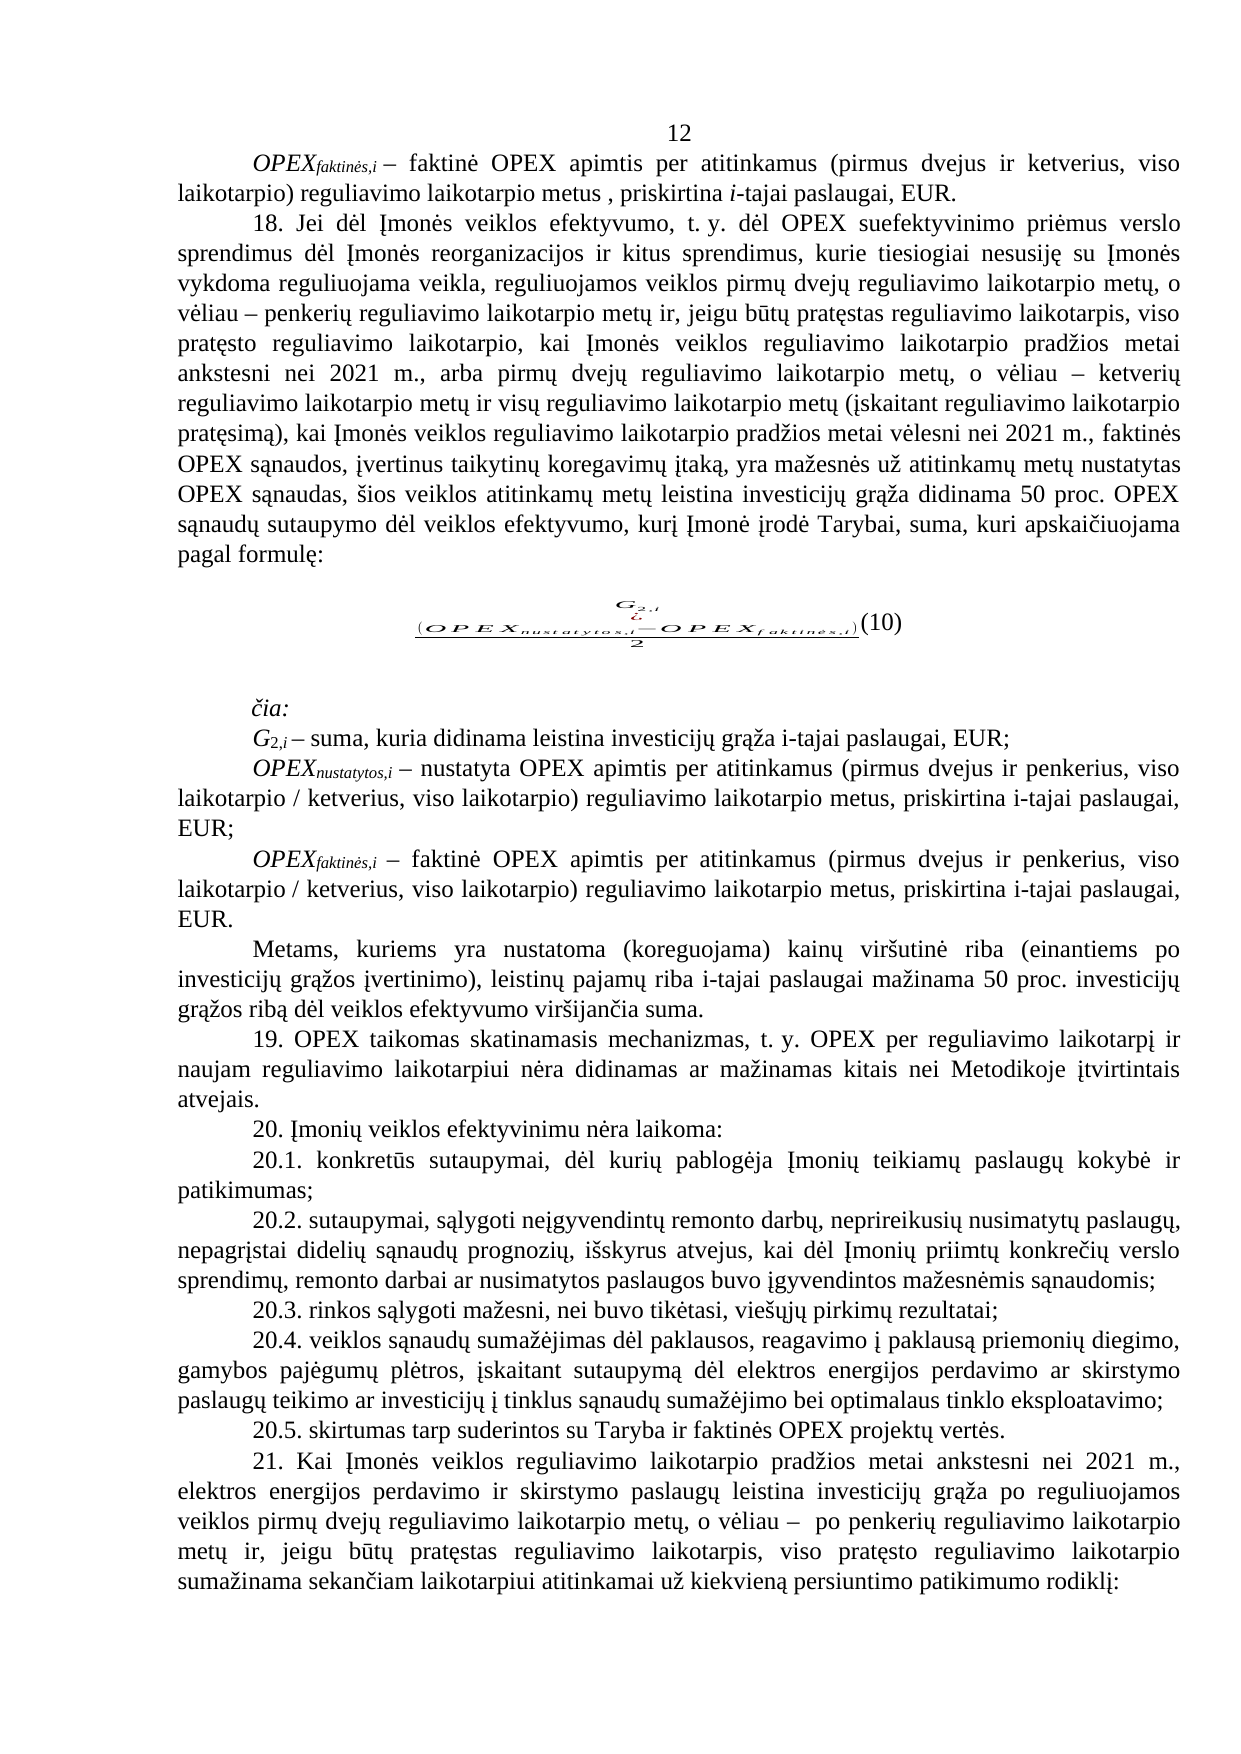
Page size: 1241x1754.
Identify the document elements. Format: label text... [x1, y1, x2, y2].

text 18. Jei dėl Įmonės veiklos efektyvumo, t. y. dėl OPEX suefektyvinimo priėmus verslo sprendimus dėl Įmonės reorganizacijos ir kitus sprendimus, kurie tiesiogiai nesusiję su Įmonės vykdoma reguliuojama veikla, reguliuojamos veiklos pirmų dvejų reguliavimo laikotarpio metų, o vėliau – penkerių reguliavimo laikotarpio metų ir, jeigu būtų pratęstas reguliavimo laikotarpis, viso pratęsto reguliavimo laikotarpio, kai Įmonės veiklos reguliavimo laikotarpio pradžios metai ankstesni nei 2021 m., arba pirmų dvejų reguliavimo laikotarpio metų, o vėliau – ketverių reguliavimo laikotarpio metų ir visų reguliavimo laikotarpio metų (įskaitant reguliavimo laikotarpio pratęsimą), kai Įmonės veiklos reguliavimo laikotarpio pradžios metai vėlesni nei 2021 m., faktinės OPEX sąnaudos, įvertinus taikytinų koregavimų įtaką, yra mažesnės už atitinkamų metų nustatytas OPEX sąnaudas, šios veiklos atitinkamų metų leistina investicijų grąža didinama 50 proc. OPEX sąnaudų sutaupymo dėl veiklos efektyvumo, kurį Įmonė įrodė Tarybai, suma, kuri apskaičiuojama pagal formulę: [177, 208, 1181, 568]
text OPEXfaktinės,i – faktinė OPEX apimtis per atitinkamus (pirmus dvejus ir penkerius, viso laikotarpio / ketverius, viso laikotarpio) reguliavimo laikotarpio metus, priskirtina i-tajai paslaugai, EUR. [177, 844, 1181, 933]
text 20.1. konkretūs sutaupymai, dėl kurių pablogėja Įmonių teikiamų paslaugų kokybė ir patikimumas; [177, 1145, 1181, 1203]
text 20.4. veiklos sąnaudų sumažėjimas dėl paklausos, reagavimo į paklausą priemonių diegimo, gamybos pajėgumų plėtros, įskaitant sutaupymą dėl elektros energijos perdavimo ar skirstymo paslaugų teikimo ar investicijų į tinklus sąnaudų sumažėjimo bei optimalaus tinklo eksploatavimo; [177, 1325, 1181, 1414]
text OPEXnustatytos,i – nustatyta OPEX apimtis per atitinkamus (pirmus dvejus ir penkerius, viso laikotarpio / ketverius, viso laikotarpio) reguliavimo laikotarpio metus, priskirtina i-tajai paslaugai, EUR; [177, 753, 1181, 842]
text Metams, kuriems yra nustatoma (koreguojama) kainų viršutinė riba (einantiems po investicijų grąžos įvertinimo), leistinų pajamų riba i-tajai paslaugai mažinama 50 proc. investicijų grąžos ribą dėl veiklos efektyvumo viršijančia suma. [177, 934, 1181, 1023]
text 20.3. rinkos sąlygoti mažesni, nei buvo tikėtasi, viešųjų pirkimų rezultatai; [177, 1295, 1181, 1324]
text 21. Kai Įmonės veiklos reguliavimo laikotarpio pradžios metai ankstesni nei 2021 m., elektros energijos perdavimo ir skirstymo paslaugų leistina investicijų grąža po reguliuojamos veiklos pirmų dvejų reguliavimo laikotarpio metų, o vėliau – po penkerių reguliavimo laikotarpio metų ir, jeigu būtų pratęstas reguliavimo laikotarpis, viso pratęsto reguliavimo laikotarpio sumažinama sekančiam laikotarpiui atitinkamai už kiekvieną persiuntimo patikimumo rodiklį: [177, 1446, 1181, 1595]
text čia: [177, 693, 1181, 722]
text (10) [177, 599, 1181, 662]
text 20.2. sutaupymai, sąlygoti neįgyvendintų remonto darbų, neprireikusių nusimatytų paslaugų, nepagrįstai didelių sąnaudų prognozių, išskyrus atvejus, kai dėl Įmonių priimtų konkrečių verslo sprendimų, remonto darbai ar nusimatytos paslaugos buvo įgyvendintos mažesnėmis sąnaudomis; [177, 1205, 1181, 1294]
text 19. OPEX taikomas skatinamasis mechanizmas, t. y. OPEX per reguliavimo laikotarpį ir naujam reguliavimo laikotarpiui nėra didinamas ar mažinamas kitais nei Metodikoje įtvirtintais atvejais. [177, 1024, 1181, 1113]
text G2,i – suma, kuria didinama leistina investicijų grąža i-tajai paslaugai, EUR; [177, 723, 1181, 752]
text 20. Įmonių veiklos efektyvinimu nėra laikoma: [177, 1114, 1181, 1143]
text OPEXfaktinės,i – faktinė OPEX apimtis per atitinkamus (pirmus dvejus ir ketverius, viso laikotarpio) reguliavimo laikotarpio metus , priskirtina i-tajai paslaugai, EUR. [177, 148, 1181, 206]
text 20.5. skirtumas tarp suderintos su Taryba ir faktinės OPEX projektų vertės. [177, 1416, 1181, 1444]
